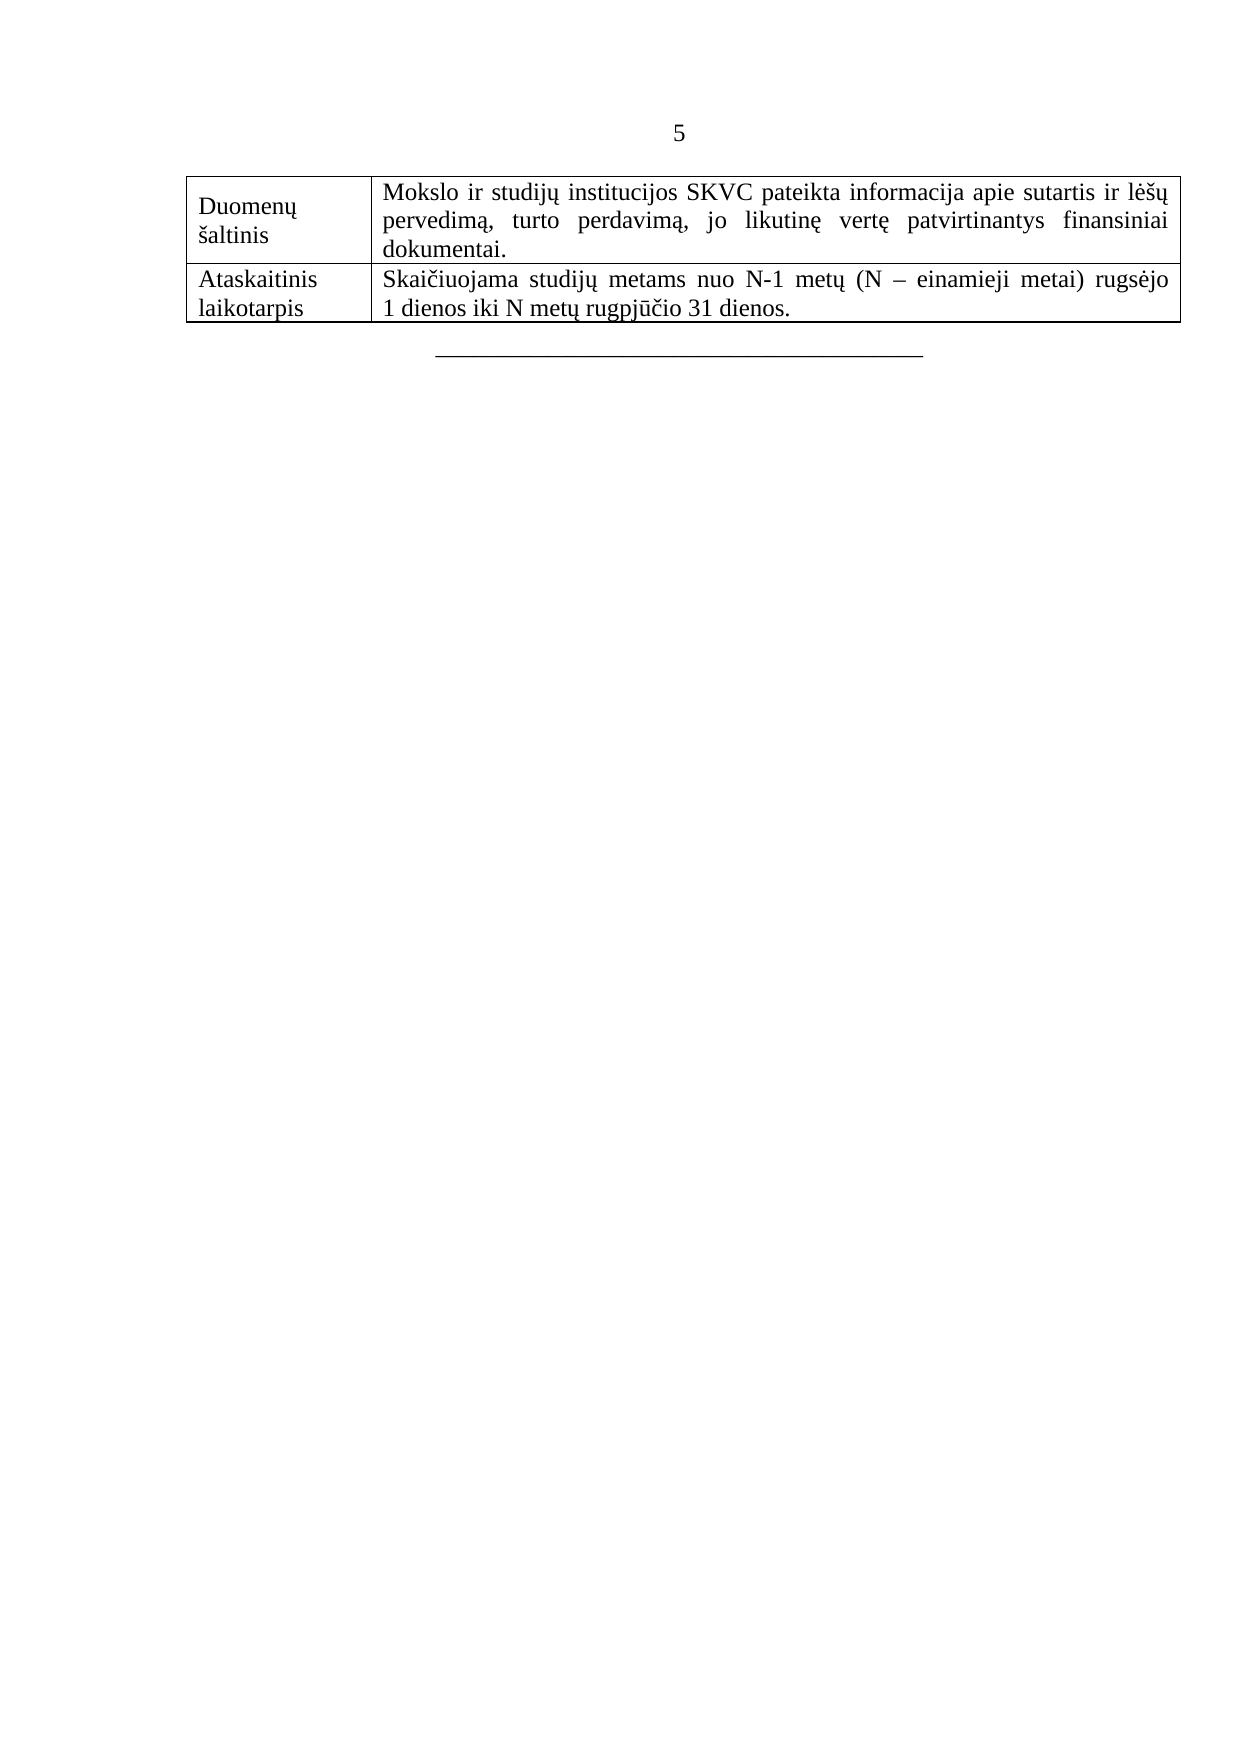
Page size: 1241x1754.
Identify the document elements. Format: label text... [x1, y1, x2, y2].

table_cell Mokslo ir studijų institucijos SKVC pateikta informacija apie sutartis ir lėšų pervedimą, turto perdavimą, jo likutinę vertę patvirtinantys finansiniai dokumentai. [372, 177, 1180, 263]
table_cell Ataskaitinis laikotarpis [187, 264, 371, 321]
table_cell Duomenų šaltinis [187, 177, 371, 263]
table_cell Skaičiuojama studijų metams nuo N-1 metų (N – einamieji metai) rugsėjo 1 dienos iki N metų rugpjūčio 31 dienos. [372, 264, 1180, 321]
text _______________________________________ [177, 322, 1181, 360]
